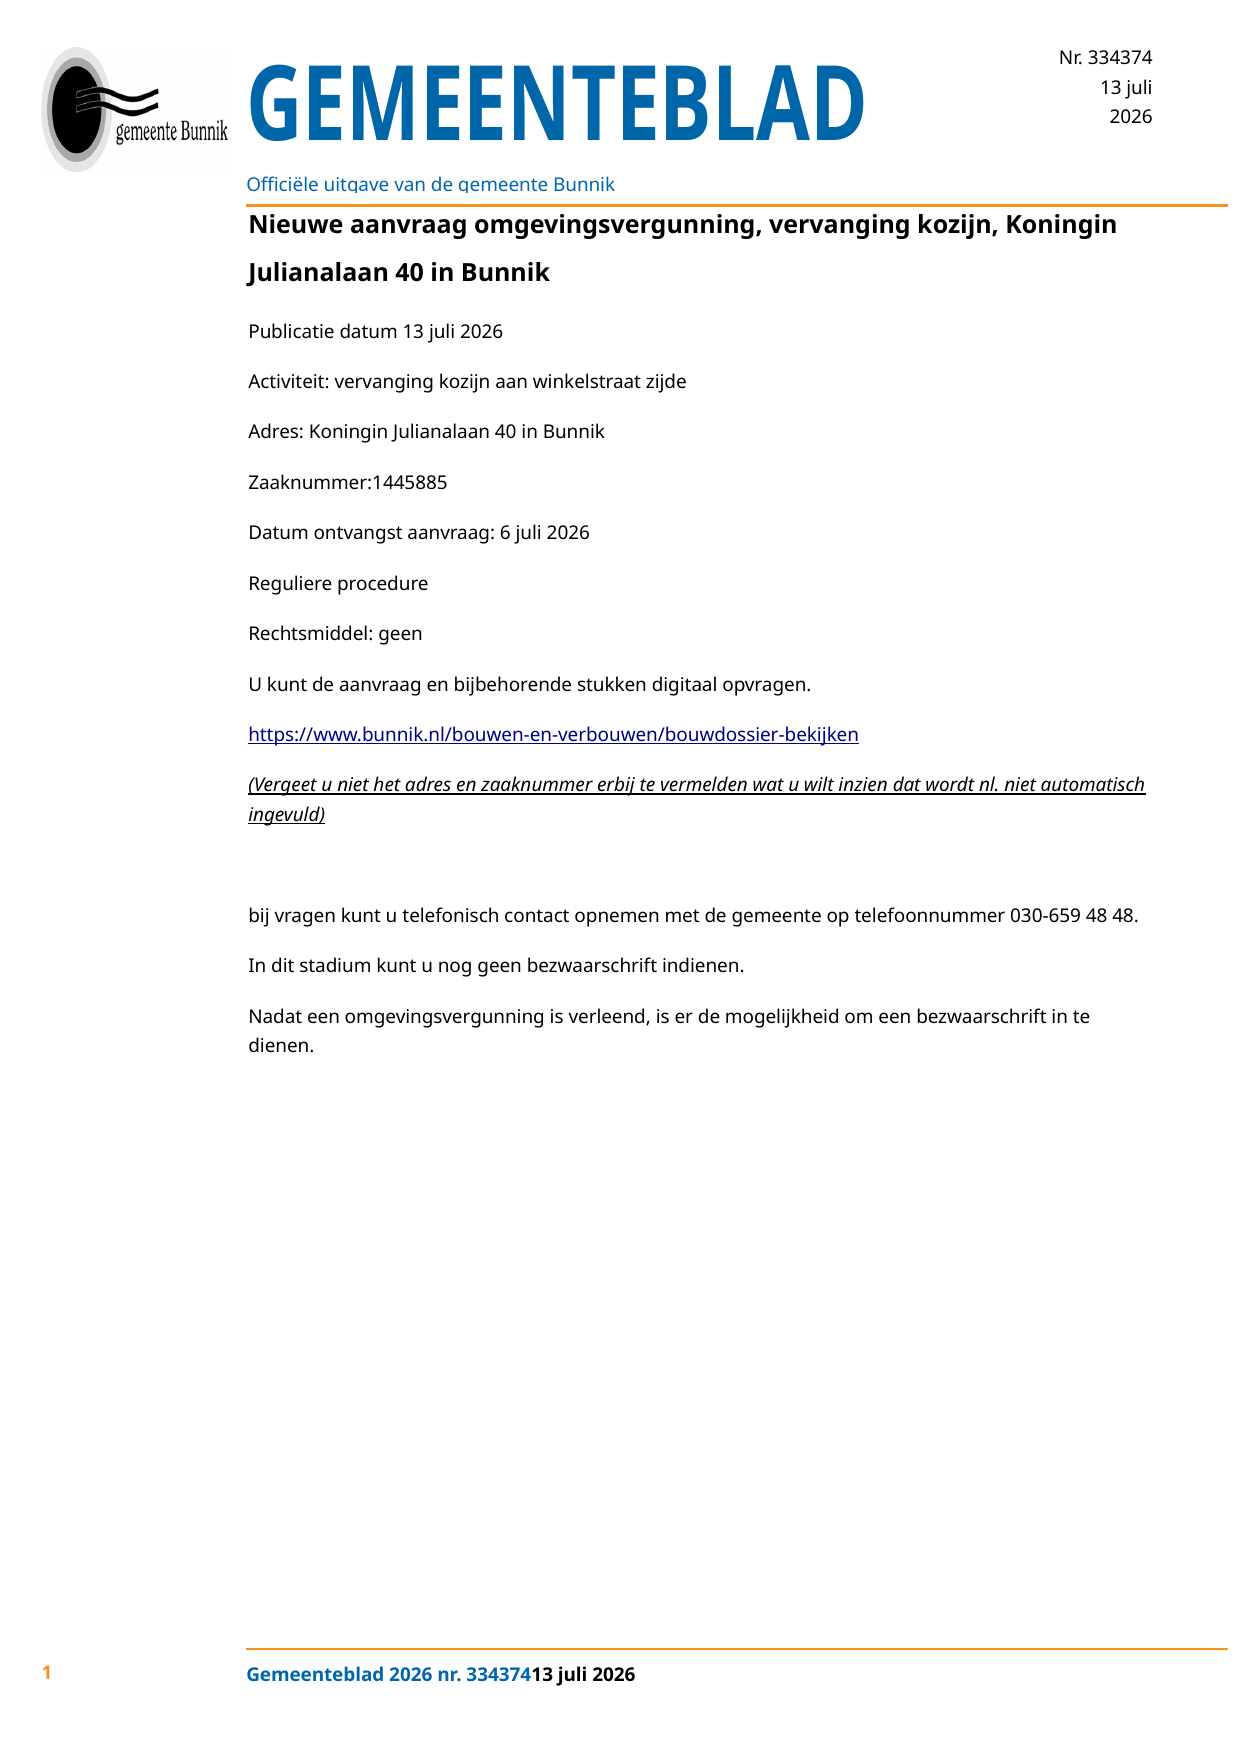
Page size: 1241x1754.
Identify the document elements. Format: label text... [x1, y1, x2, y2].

text Rechtsmiddel: geen [248, 620, 1152, 646]
text (Vergeet u niet het adres en zaaknummer erbij te vermelden wat u wilt inzien dat wordt nl. niet automatisch ingevuld) [248, 772, 1152, 827]
text Activiteit: vervanging kozijn aan winkelstraat zijde [248, 368, 1152, 394]
picture [41, 47, 231, 172]
text Zaaknummer:1445885 [248, 469, 1152, 495]
text Adres: Koningin Julianalaan 40 in Bunnik [248, 419, 1152, 444]
text https://www.bunnik.nl/bouwen-en-verbouwen/bouwdossier-bekijken [248, 721, 1152, 747]
text Datum ontvangst aanvraag: 6 juli 2026 [248, 519, 1152, 545]
text In dit stadium kunt u nog geen bezwaarschrift indienen. [248, 952, 1152, 978]
text Publicatie datum 13 juli 2026 [248, 318, 1152, 344]
text Nieuwe aanvraag omgevingsvergunning, vervanging kozijn, Koningin Julianalaan 40 in Bunnik [248, 207, 1152, 288]
text bij vragen kunt u telefonisch contact opnemen met de gemeente op telefoonnummer 030-659 48 48. [248, 902, 1152, 928]
text U kunt de aanvraag en bijbehorende stukken digitaal opvragen. [248, 671, 1152, 697]
text Nadat een omgevingsvergunning is verleend, is er de mogelijkheid om een bezwaarschrift in te dienen. [248, 1003, 1152, 1058]
text Reguliere procedure [248, 570, 1152, 596]
